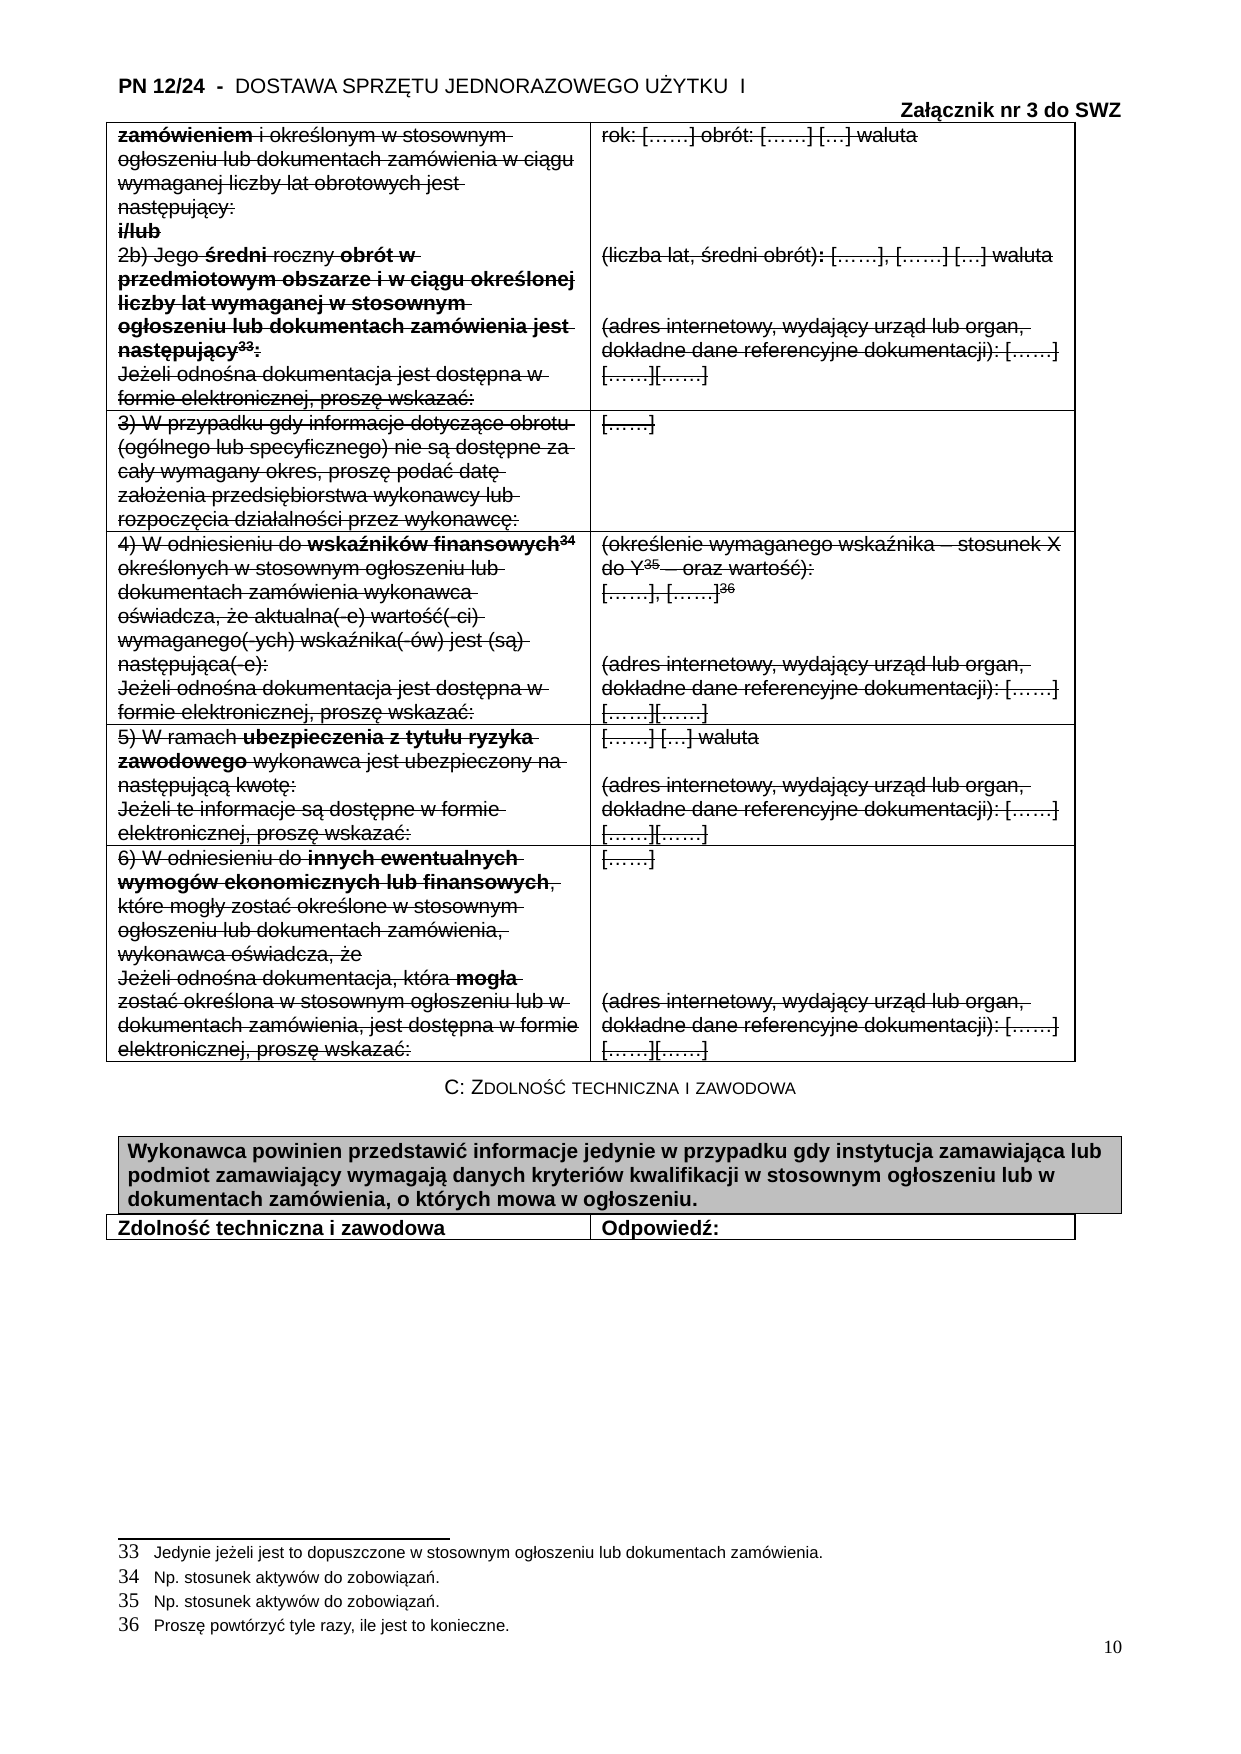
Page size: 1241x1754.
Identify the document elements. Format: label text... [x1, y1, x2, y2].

table_header Zdolność techniczna i zawodowa [107, 1215, 590, 1239]
table_cell [……] (adres internetowy, wydający urząd lub organ, dokładne dane referencyjne dokumentacji): [……][……][……] [591, 846, 1074, 1061]
table_cell zamówieniem i określonym w stosownym ogłoszeniu lub dokumentach zamówienia w ciągu wymaganej liczby lat obrotowych jest następujący: i/lub 2b) Jego średni roczny obrót w przedmiotowym obszarze i w ciągu określonej liczby lat wymaganej w stosownym ogłoszeniu lub dokumentach zamówienia jest następujący: Jeżeli odnośna dokumentacja jest dostępna w formie elektronicznej, proszę wskazać: [107, 123, 590, 410]
table_header Odpowiedź: [591, 1215, 1074, 1239]
text Wykonawca powinien przedstawić informacje jedynie w przypadku gdy instytucja zamawiająca lub podmiot zamawiający wymagają danych kryteriów kwalifikacji w stosownym ogłoszeniu lub w dokumentach zamówienia, o których mowa w ogłoszeniu. [119, 1137, 1121, 1213]
table_cell 4) W odniesieniu do wskaźników finansowych określonych w stosownym ogłoszeniu lub dokumentach zamówienia wykonawca oświadcza, że aktualna(-e) wartość(-ci) wymaganego(-ych) wskaźnika(-ów) jest (są) następująca(-e): Jeżeli odnośna dokumentacja jest dostępna w formie elektronicznej, proszę wskazać: [107, 532, 590, 724]
table_cell [……] [591, 411, 1074, 531]
table_cell (określenie wymaganego wskaźnika – stosunek X do Y – oraz wartość): [……], [……] (adres internetowy, wydający urząd lub organ, dokładne dane referencyjne dokumentacji): [……][……][……] [591, 532, 1074, 724]
table_cell rok: [……] obrót: [……] […] waluta (liczba lat, średni obrót): [……], [……] […] waluta (adres internetowy, wydający urząd lub organ, dokładne dane referencyjne dokumentacji): [……][……][……] [591, 123, 1074, 410]
title C: Zdolność techniczna i zawodowa [118, 1075, 1122, 1099]
table_cell 6) W odniesieniu do innych ewentualnych wymogów ekonomicznych lub finansowych, które mogły zostać określone w stosownym ogłoszeniu lub dokumentach zamówienia, wykonawca oświadcza, że Jeżeli odnośna dokumentacja, która mogła zostać określona w stosownym ogłoszeniu lub w dokumentach zamówienia, jest dostępna w formie elektronicznej, proszę wskazać: [107, 846, 590, 1061]
table_cell 3) W przypadku gdy informacje dotyczące obrotu (ogólnego lub specyficznego) nie są dostępne za cały wymagany okres, proszę podać datę założenia przedsiębiorstwa wykonawcy lub rozpoczęcia działalności przez wykonawcę: [107, 411, 590, 531]
table_cell 5) W ramach ubezpieczenia z tytułu ryzyka zawodowego wykonawca jest ubezpieczony na następującą kwotę: Jeżeli te informacje są dostępne w formie elektronicznej, proszę wskazać: [107, 725, 590, 844]
table_cell [……] […] waluta (adres internetowy, wydający urząd lub organ, dokładne dane referencyjne dokumentacji): [……][……][……] [591, 725, 1074, 844]
